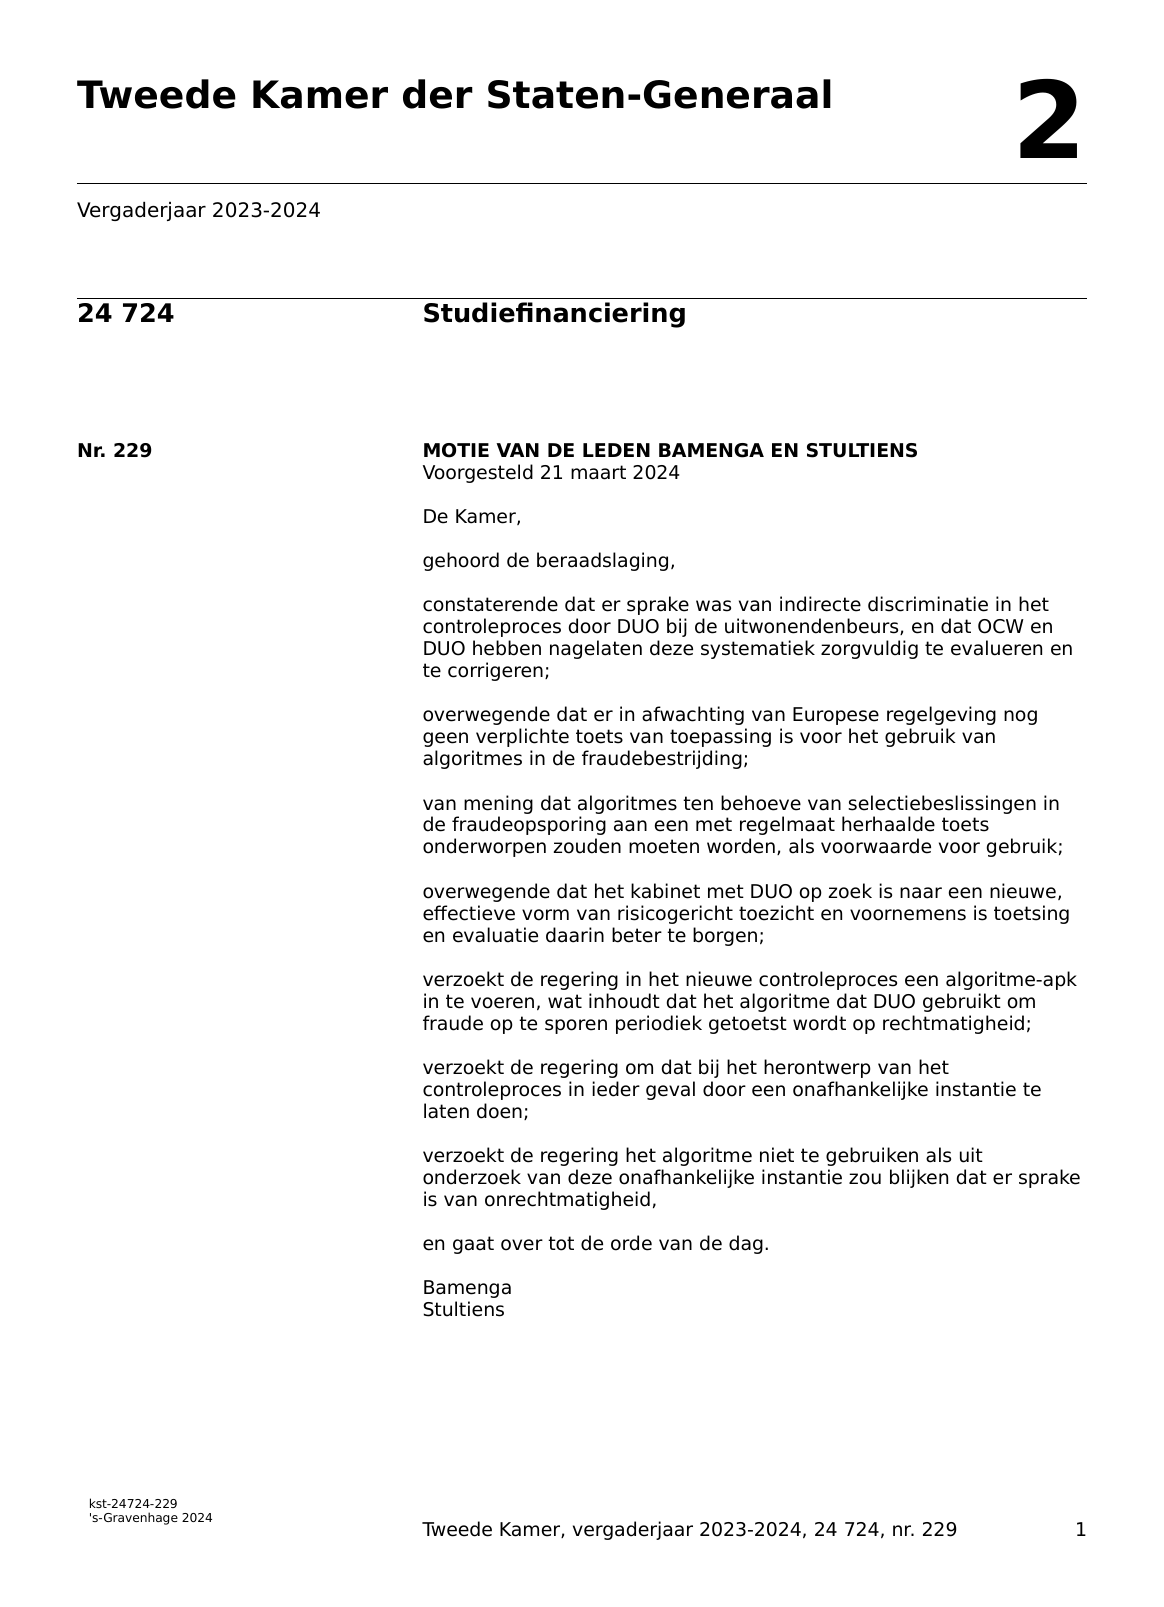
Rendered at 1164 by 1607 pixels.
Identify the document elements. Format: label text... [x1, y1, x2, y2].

text verzoekt de regering om dat bij het herontwerp van het controleproces in ieder geval door een onafhankelijke instantie te laten doen; [422, 1057, 1087, 1123]
text en gaat over tot de orde van de dag. [422, 1233, 1087, 1255]
text overwegende dat er in afwachting van Europese regelgeving nog geen verplichte toets van toepassing is voor het gebruik van algoritmes in de fraudebestrijding; [422, 704, 1087, 770]
text constaterende dat er sprake was van indirecte discriminatie in het controleproces door DUO bij de uitwonendenbeurs, en dat OCW en DUO hebben nagelaten deze systematiek zorgvuldig te evalueren en te corrigeren; [422, 594, 1087, 682]
text gehoord de beraadslaging, [422, 550, 1087, 572]
text verzoekt de regering het algoritme niet te gebruiken als uit onderzoek van deze onafhankelijke instantie zou blijken dat er sprake is van onrechtmatigheid, [422, 1145, 1087, 1211]
table_cell Vergaderjaar 2023-2024 [77, 184, 1087, 298]
text Bamenga [422, 1277, 1087, 1299]
text verzoekt de regering in het nieuwe controleproces een algoritme-apk in te voeren, wat inhoudt dat het algoritme dat DUO gebruikt om fraude op te sporen periodiek getoetst wordt op rechtmatigheid; [422, 969, 1087, 1034]
text Voorgesteld 21 maart 2024 [422, 462, 1087, 484]
text van mening dat algoritmes ten behoeve van selectiebeslissingen in de fraudeopsporing aan een met regelmaat herhaalde toets onderworpen zouden moeten worden, als voorwaarde voor gebruik; [422, 792, 1087, 858]
subtitle Nr. 229 MOTIE VAN DE LEDEN BAMENGA EN STULTIENS [77, 440, 1087, 462]
text 's-Gravenhage 2024 [88, 1511, 323, 1525]
text Stultiens [422, 1299, 1087, 1321]
text overwegende dat het kabinet met DUO op zoek is naar een nieuwe, effectieve vorm van risicogericht toezicht en voornemens is toetsing en evaluatie daarin beter te borgen; [422, 881, 1087, 946]
subtitle 24 724 Studiefinanciering [77, 299, 1087, 329]
text De Kamer, [422, 506, 1087, 528]
table_header 2 [886, 59, 1087, 183]
text kst-24724-229 [88, 1497, 323, 1511]
table_header Tweede Kamer der Staten-Generaal [77, 59, 886, 183]
